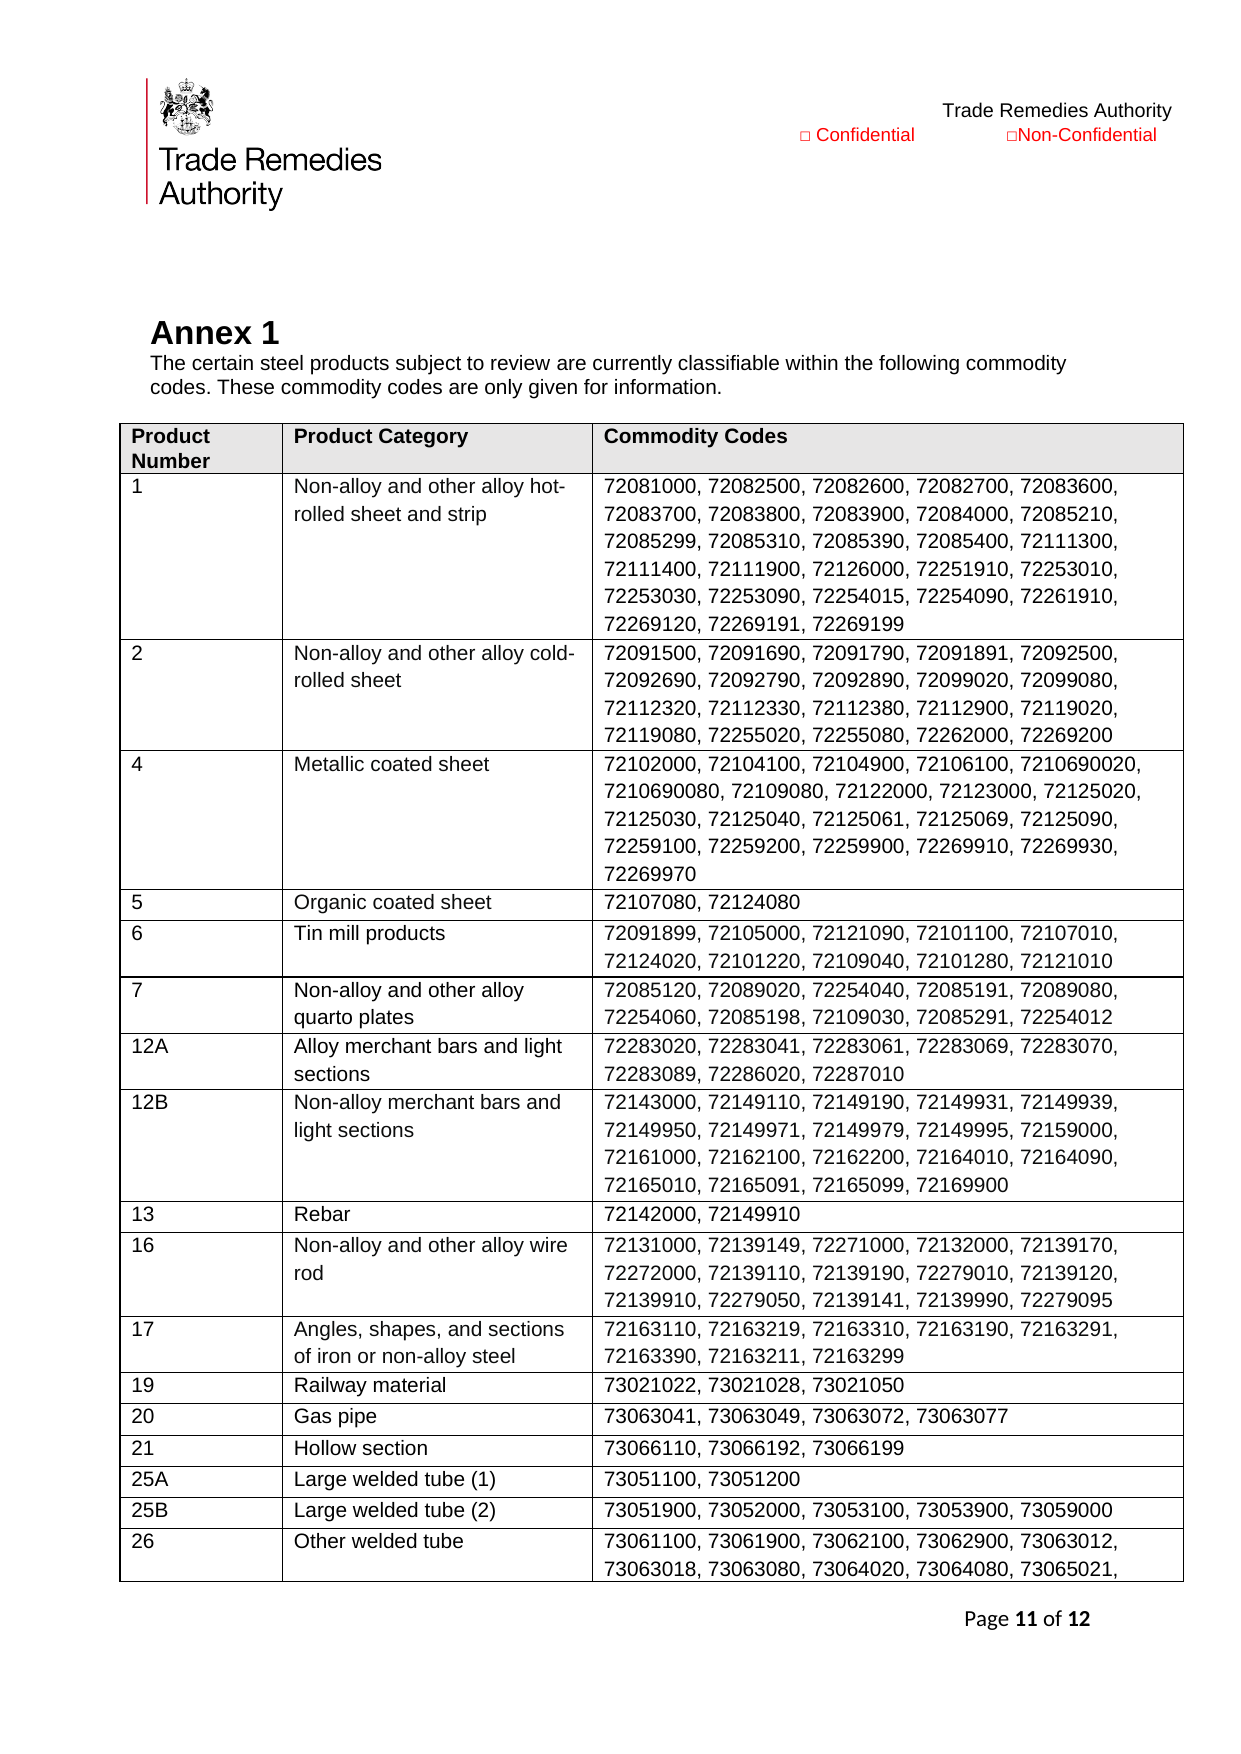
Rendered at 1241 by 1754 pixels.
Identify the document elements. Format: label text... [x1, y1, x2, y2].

table_cell 5 [121, 890, 282, 920]
text The certain steel products subject to review are currently classifiable within the following commodity codes. These commodity codes are only given for information. [150, 351, 1090, 399]
table_cell Large welded tube (1) [283, 1467, 592, 1497]
table_cell 4 [121, 751, 282, 889]
table_cell 73051100, 73051200 [593, 1467, 1183, 1497]
table_cell 20 [121, 1404, 282, 1434]
table_cell 26 [121, 1529, 282, 1581]
table_cell 12A [121, 1034, 282, 1089]
table_cell 73063041, 73063049, 73063072, 73063077 [593, 1404, 1183, 1434]
table_cell Non-alloy and other alloy quarto plates [283, 978, 592, 1033]
table_cell Railway material [283, 1373, 592, 1403]
table_cell Angles, shapes, and sections of iron or non-alloy steel [283, 1317, 592, 1372]
table_cell Other welded tube [283, 1529, 592, 1581]
table_cell 1 [121, 474, 282, 639]
table_cell 73051900, 73052000, 73053100, 73053900, 73059000 [593, 1498, 1183, 1528]
table_cell Non-alloy and other alloy cold-rolled sheet [283, 640, 592, 750]
table_cell Large welded tube (2) [283, 1498, 592, 1528]
table_cell Non-alloy and other alloy wire rod [283, 1233, 592, 1316]
table_cell 16 [121, 1233, 282, 1316]
table_cell 72283020, 72283041, 72283061, 72283069, 72283070, 72283089, 72286020, 72287010 [593, 1034, 1183, 1089]
table_cell 7 [121, 978, 282, 1033]
table_header Product Number [121, 424, 282, 473]
table_cell 72143000, 72149110, 72149190, 72149931, 72149939, 72149950, 72149971, 72149979, 72149995, 72159000, 72161000, 72162100, 72162200, 72164010, 72164090, 72165010, 72165091, 72165099, 72169900 [593, 1090, 1183, 1201]
table_header Product Category [283, 424, 592, 473]
table_cell 73061100, 73061900, 73062100, 73062900, 73063012, 73063018, 73063080, 73064020, 73064080, 73065021, [593, 1529, 1183, 1581]
table_cell Non-alloy merchant bars and light sections [283, 1090, 592, 1201]
table_cell 72085120, 72089020, 72254040, 72085191, 72089080, 72254060, 72085198, 72109030, 72085291, 72254012 [593, 978, 1183, 1033]
table_cell 12B [121, 1090, 282, 1201]
table_cell 72081000, 72082500, 72082600, 72082700, 72083600, 72083700, 72083800, 72083900, 72084000, 72085210, 72085299, 72085310, 72085390, 72085400, 72111300, 72111400, 72111900, 72126000, 72251910, 72253010, 72253030, 72253090, 72254015, 72254090, 72261910, 72269120, 72269191, 72269199 [593, 474, 1183, 639]
table_cell 13 [121, 1202, 282, 1232]
table_cell 25B [121, 1498, 282, 1528]
table_cell 73021022, 73021028, 73021050 [593, 1373, 1183, 1403]
table_cell Metallic coated sheet [283, 751, 592, 889]
table_cell 17 [121, 1317, 282, 1372]
table_cell 21 [121, 1436, 282, 1466]
table_cell 72131000, 72139149, 72271000, 72132000, 72139170, 72272000, 72139110, 72139190, 72279010, 72139120, 72139910, 72279050, 72139141, 72139990, 72279095 [593, 1233, 1183, 1316]
table_cell 72102000, 72104100, 72104900, 72106100, 7210690020, 7210690080, 72109080, 72122000, 72123000, 72125020, 72125030, 72125040, 72125061, 72125069, 72125090, 72259100, 72259200, 72259900, 72269910, 72269930, 72269970 [593, 751, 1183, 889]
table_cell 72107080, 72124080 [593, 890, 1183, 920]
table_cell Rebar [283, 1202, 592, 1232]
table_cell Organic coated sheet [283, 890, 592, 920]
table_cell Hollow section [283, 1436, 592, 1466]
table_cell 25A [121, 1467, 282, 1497]
table_cell 72163110, 72163219, 72163310, 72163190, 72163291, 72163390, 72163211, 72163299 [593, 1317, 1183, 1372]
table_cell 2 [121, 640, 282, 750]
table_cell Gas pipe [283, 1404, 592, 1434]
table_cell 6 [121, 921, 282, 976]
table_cell 72091500, 72091690, 72091790, 72091891, 72092500, 72092690, 72092790, 72092890, 72099020, 72099080, 72112320, 72112330, 72112380, 72112900, 72119020, 72119080, 72255020, 72255080, 72262000, 72269200 [593, 640, 1183, 750]
table_cell 72142000, 72149910 [593, 1202, 1183, 1232]
table_cell 19 [121, 1373, 282, 1403]
table_cell Non-alloy and other alloy hot-rolled sheet and strip [283, 474, 592, 639]
table_header Commodity Codes [593, 424, 1183, 473]
table_cell Alloy merchant bars and light sections [283, 1034, 592, 1089]
table_cell 73066110, 73066192, 73066199 [593, 1436, 1183, 1466]
table_cell 72091899, 72105000, 72121090, 72101100, 72107010, 72124020, 72101220, 72109040, 72101280, 72121010 [593, 921, 1183, 976]
table_cell Tin mill products [283, 921, 592, 976]
subtitle Annex 1 [150, 313, 1090, 351]
